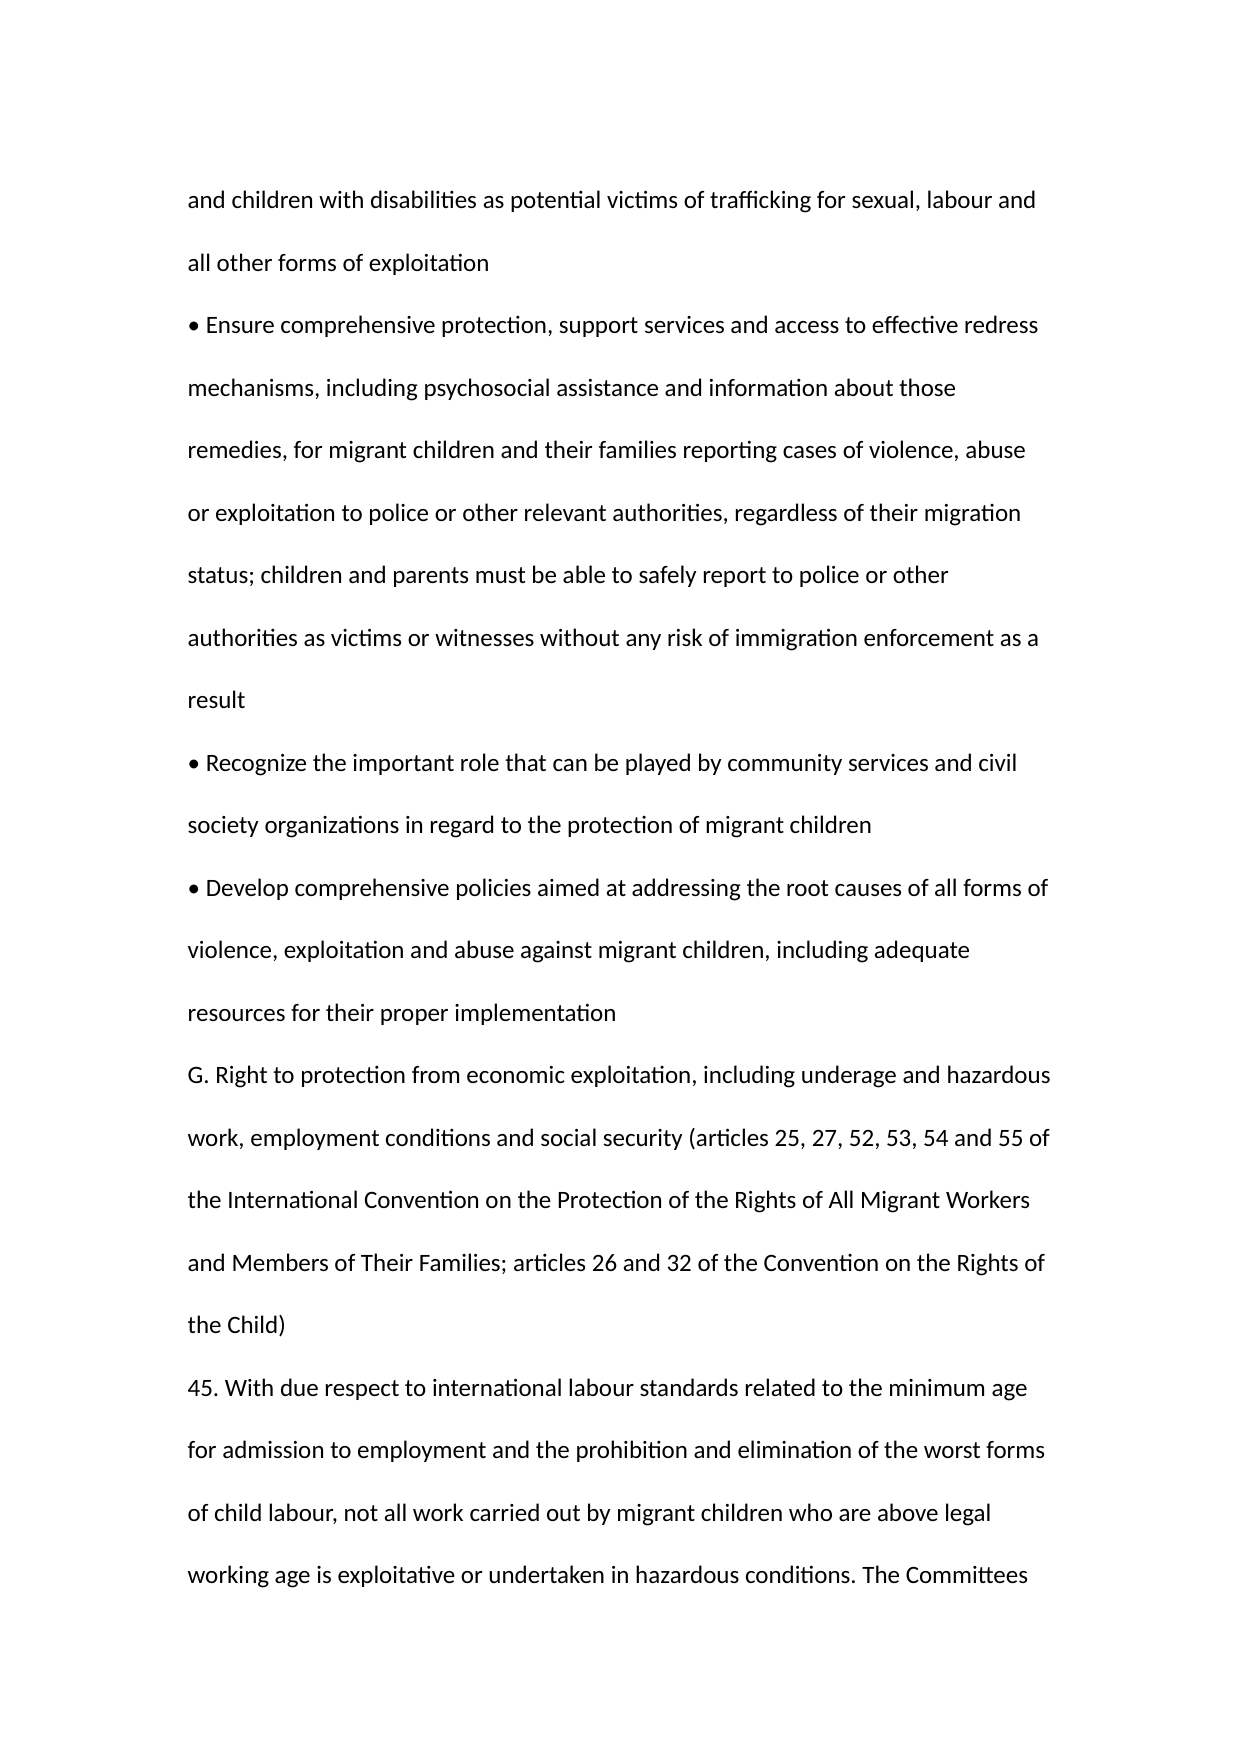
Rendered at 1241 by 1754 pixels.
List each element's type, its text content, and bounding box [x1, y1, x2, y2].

text G. Right to protection from economic exploitation, including underage and hazardous work, employment conditions and social security (articles 25, 27, 52, 53, 54 and 55 of the International Convention on the Protection of the Rights of All Migrant Workers and Members of Their Families; articles 26 and 32 of the Convention on the Rights of the Child) [187, 1033, 1053, 1346]
text and children with disabilities as potential victims of trafficking for sexual, labour and all other forms of exploitation [187, 158, 1053, 283]
text • Ensure comprehensive protection, support services and access to effective redress mechanisms, including psychosocial assistance and information about those remedies, for migrant children and their families reporting cases of violence, abuse or exploitation to police or other relevant authorities, regardless of their migration status; children and parents must be able to safely report to police or other authorities as victims or witnesses without any risk of immigration enforcement as a result [187, 283, 1053, 721]
text • Recognize the important role that can be played by community services and civil society organizations in regard to the protection of migrant children [187, 721, 1053, 846]
text 45. With due respect to international labour standards related to the minimum age for admission to employment and the prohibition and elimination of the worst forms of child labour, not all work carried out by migrant children who are above legal working age is exploitative or undertaken in hazardous conditions. The Committees [187, 1346, 1053, 1596]
text • Develop comprehensive policies aimed at addressing the root causes of all forms of violence, exploitation and abuse against migrant children, including adequate resources for their proper implementation [187, 846, 1053, 1033]
